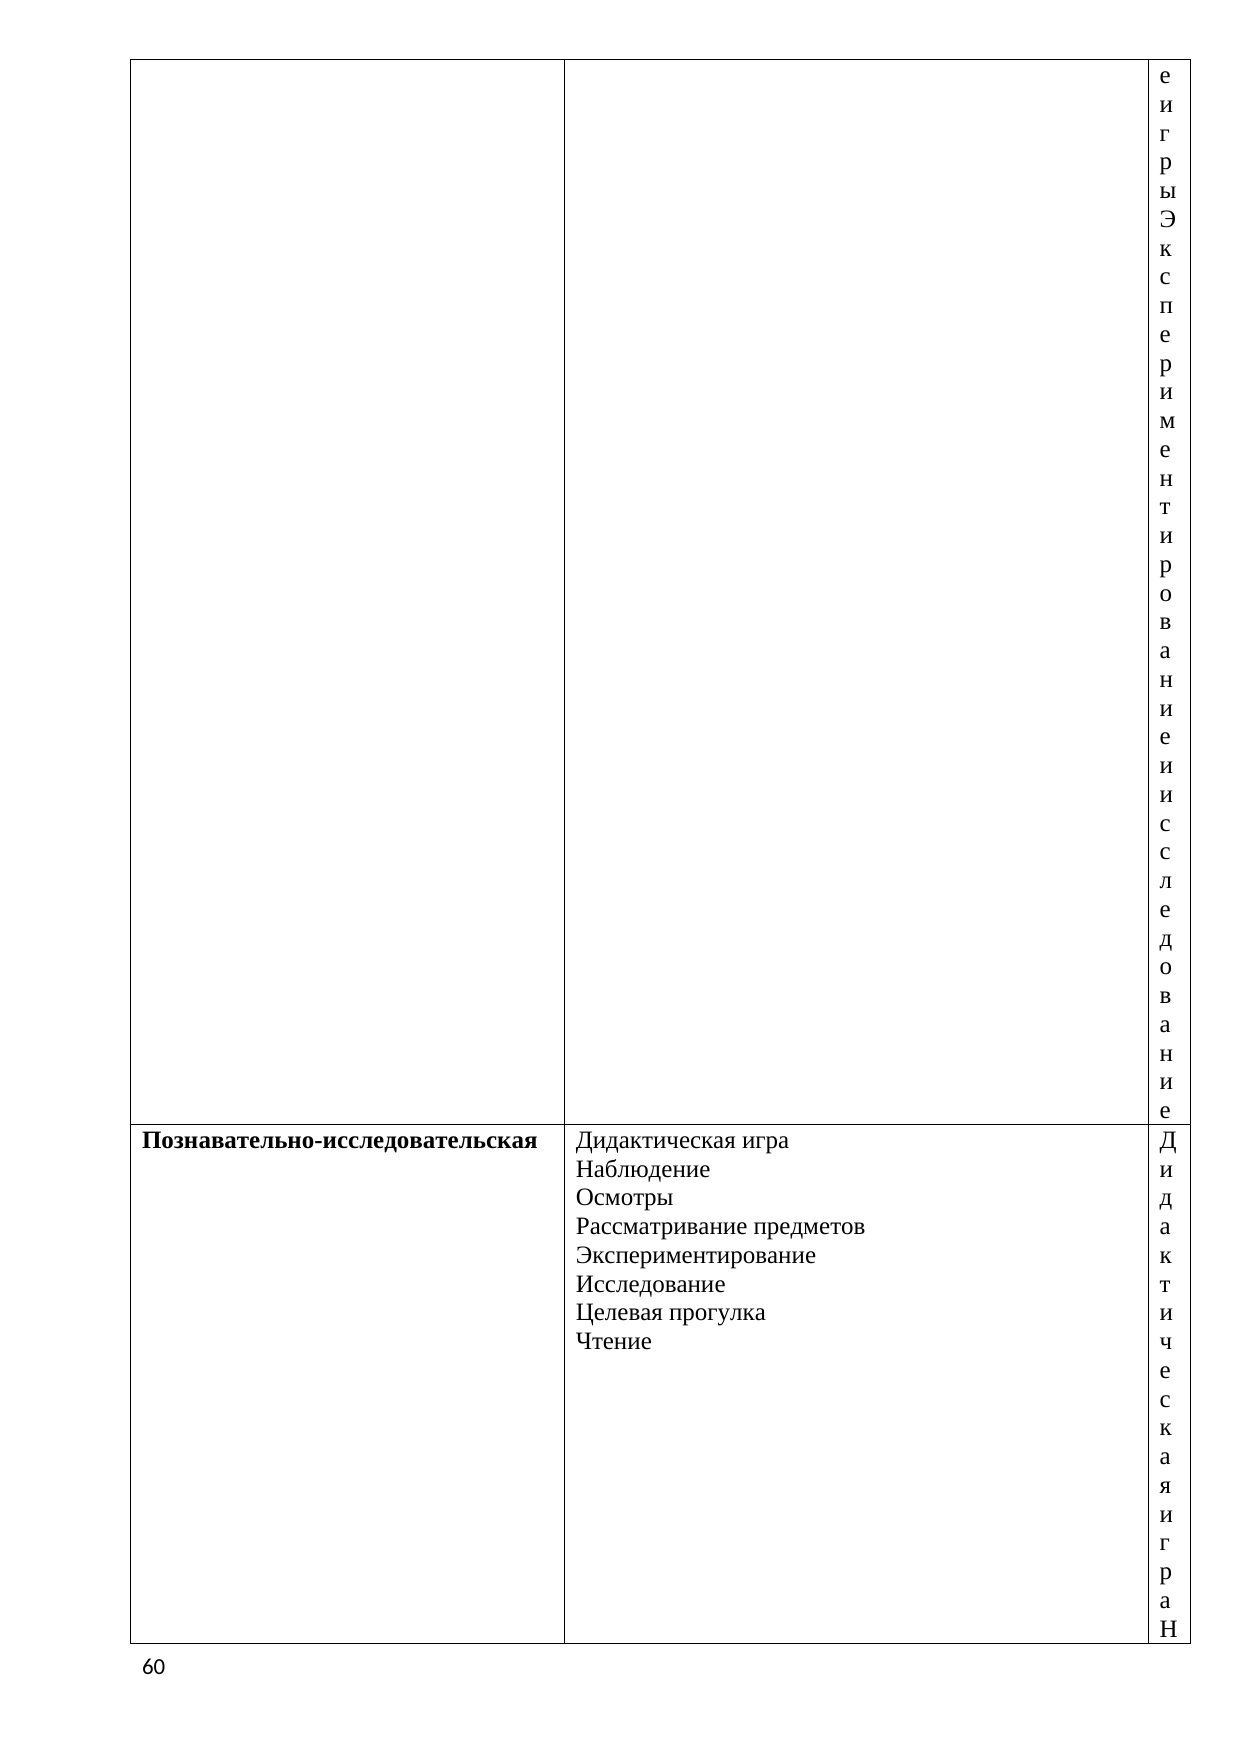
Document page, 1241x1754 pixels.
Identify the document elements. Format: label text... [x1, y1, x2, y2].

table_cell е игры Экспериментирование и исследование [1149, 60, 1190, 1124]
table_cell Дидактическая игра Наблюдение Осмотры Рассматривание предметов Экспериментирование Исследование Целевая прогулка Чтение [565, 1125, 1148, 1642]
table_cell Познавательно-исследовательская [131, 1125, 564, 1642]
table_cell [565, 60, 1148, 1124]
table_cell Дидактическая игра Н [1149, 1125, 1190, 1642]
table_cell [131, 60, 564, 1124]
